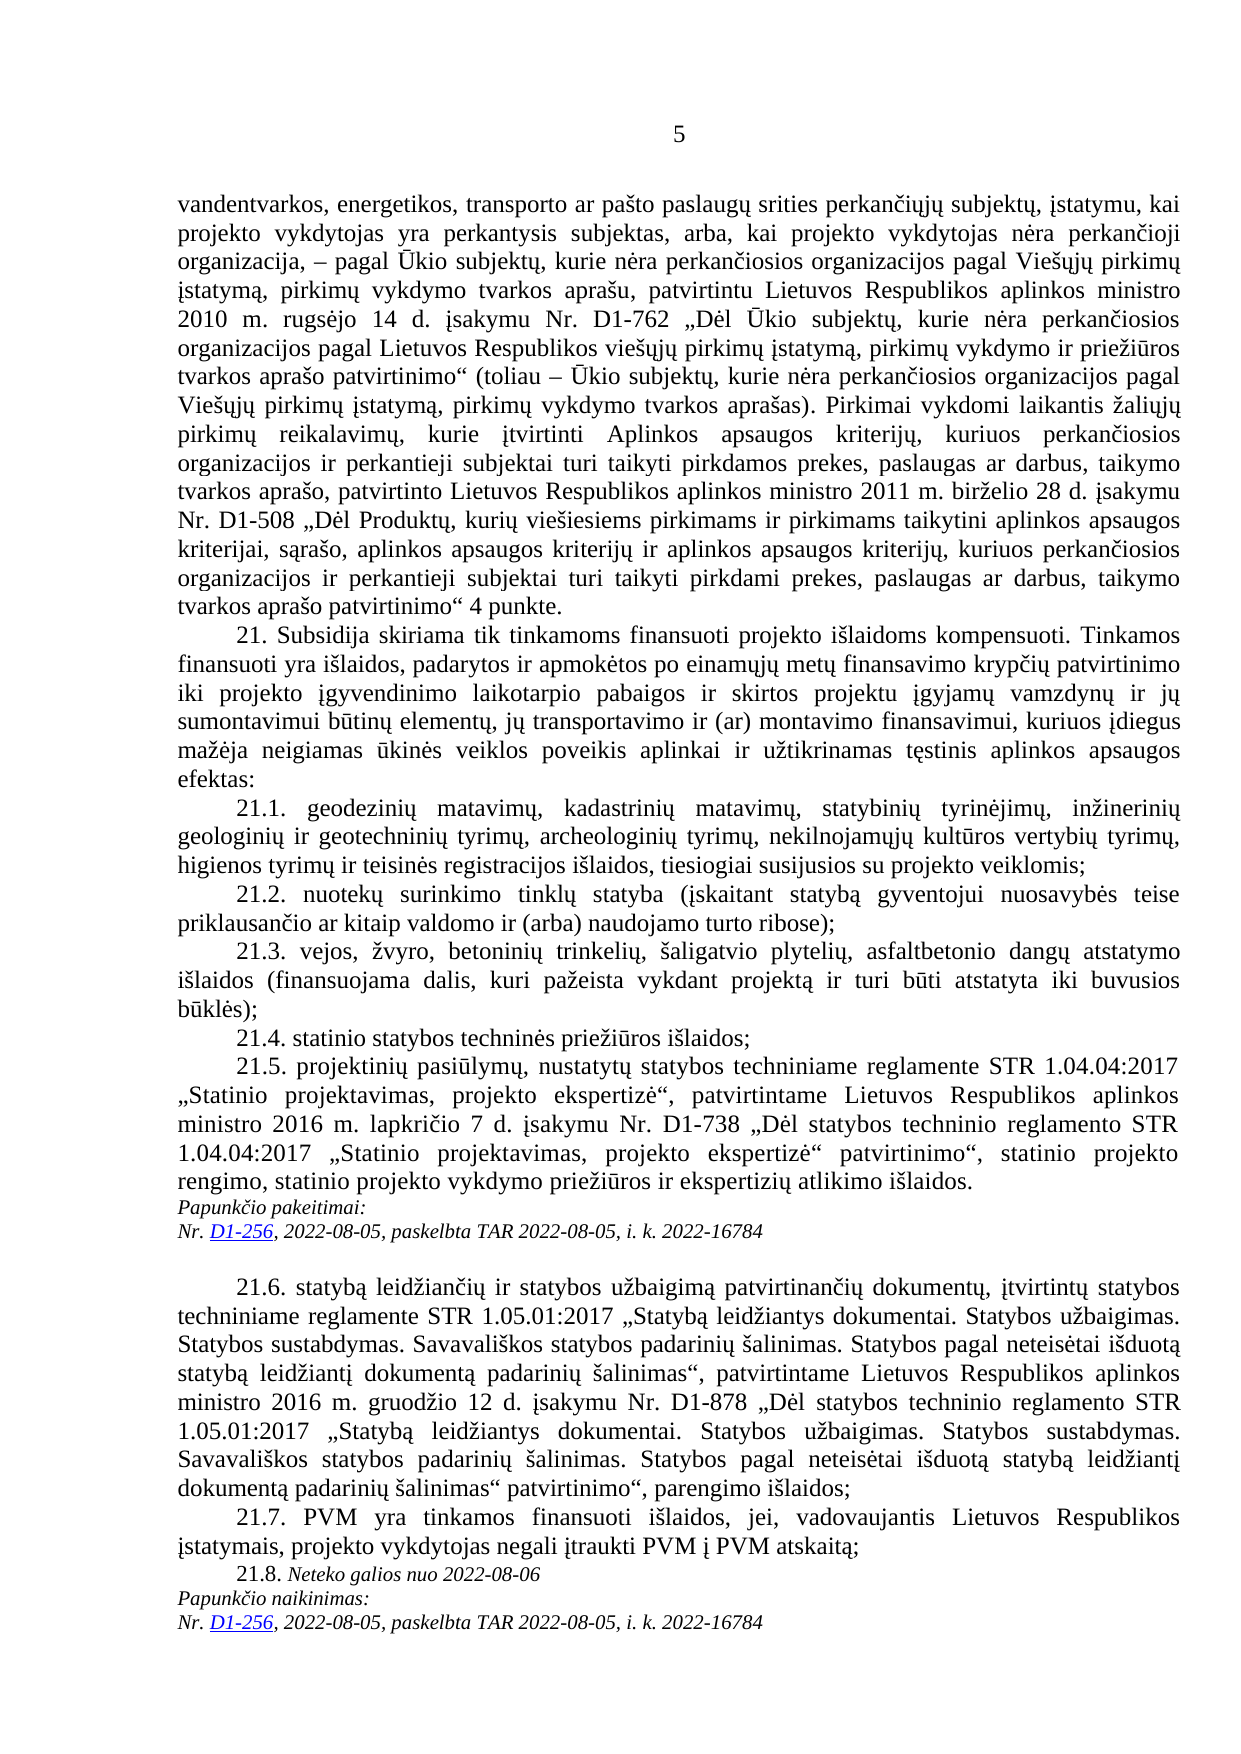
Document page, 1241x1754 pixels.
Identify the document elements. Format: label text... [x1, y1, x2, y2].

text 21.4. statinio statybos techninės priežiūros išlaidos; [177, 1023, 1181, 1051]
text 21.7. PVM yra tinkamos finansuoti išlaidos, jei, vadovaujantis Lietuvos Respublikos įstatymais, projekto vykdytojas negali įtraukti PVM į PVM atskaitą; [177, 1502, 1181, 1559]
text 21.6. statybą leidžiančių ir statybos užbaigimą patvirtinančių dokumentų, įtvirtintų statybos techniniame reglamente STR 1.05.01:2017 „Statybą leidžiantys dokumentai. Statybos užbaigimas. Statybos sustabdymas. Savavališkos statybos padarinių šalinimas. Statybos pagal neteisėtai išduotą statybą leidžiantį dokumentą padarinių šalinimas“, patvirtintame Lietuvos Respublikos aplinkos ministro 2016 m. gruodžio 12 d. įsakymu Nr. D1-878 „Dėl statybos techninio reglamento STR 1.05.01:2017 „Statybą leidžiantys dokumentai. Statybos užbaigimas. Statybos sustabdymas. Savavališkos statybos padarinių šalinimas. Statybos pagal neteisėtai išduotą statybą leidžiantį dokumentą padarinių šalinimas“ patvirtinimo“, parengimo išlaidos; [177, 1272, 1181, 1502]
text vandentvarkos, energetikos, transporto ar pašto paslaugų srities perkančiųjų subjektų, įstatymu, kai projekto vykdytojas yra perkantysis subjektas, arba, kai projekto vykdytojas nėra perkančioji organizacija, – pagal Ūkio subjektų, kurie nėra perkančiosios organizacijos pagal Viešųjų pirkimų įstatymą, pirkimų vykdymo tvarkos aprašu, patvirtintu Lietuvos Respublikos aplinkos ministro 2010 m. rugsėjo 14 d. įsakymu Nr. D1-762 „Dėl Ūkio subjektų, kurie nėra perkančiosios organizacijos pagal Lietuvos Respublikos viešųjų pirkimų įstatymą, pirkimų vykdymo ir priežiūros tvarkos aprašo patvirtinimo“ (toliau – Ūkio subjektų, kurie nėra perkančiosios organizacijos pagal Viešųjų pirkimų įstatymą, pirkimų vykdymo tvarkos aprašas). Pirkimai vykdomi laikantis žaliųjų pirkimų reikalavimų, kurie įtvirtinti Aplinkos apsaugos kriterijų, kuriuos perkančiosios organizacijos ir perkantieji subjektai turi taikyti pirkdamos prekes, paslaugas ar darbus, taikymo tvarkos aprašo, patvirtinto Lietuvos Respublikos aplinkos ministro 2011 m. birželio 28 d. įsakymu Nr. D1-508 „Dėl Produktų, kurių viešiesiems pirkimams ir pirkimams taikytini aplinkos apsaugos kriterijai, sąrašo, aplinkos apsaugos kriterijų ir aplinkos apsaugos kriterijų, kuriuos perkančiosios organizacijos ir perkantieji subjektai turi taikyti pirkdami prekes, paslaugas ar darbus, taikymo tvarkos aprašo patvirtinimo“ 4 punkte. [177, 189, 1181, 620]
text 21.2. nuotekų surinkimo tinklų statyba (įskaitant statybą gyventojui nuosavybės teise priklausančio ar kitaip valdomo ir (arba) naudojamo turto ribose); [177, 879, 1181, 936]
text 21.1. geodezinių matavimų, kadastrinių matavimų, statybinių tyrinėjimų, inžinerinių geologinių ir geotechninių tyrimų, archeologinių tyrimų, nekilnojamųjų kultūros vertybių tyrimų, higienos tyrimų ir teisinės registracijos išlaidos, tiesiogiai susijusios su projekto veiklomis; [177, 793, 1181, 879]
text 21.8. Neteko galios nuo 2022-08-06 [177, 1559, 1181, 1586]
text Papunkčio naikinimas: [177, 1586, 1181, 1610]
text 21.5. projektinių pasiūlymų, nustatytų statybos techniniame reglamente STR 1.04.04:2017 „Statinio projektavimas, projekto ekspertizė“, patvirtintame Lietuvos Respublikos aplinkos ministro 2016 m. lapkričio 7 d. įsakymu Nr. D1-738 „Dėl statybos techninio reglamento STR 1.04.04:2017 „Statinio projektavimas, projekto ekspertizė“ patvirtinimo“, statinio projekto rengimo, statinio projekto vykdymo priežiūros ir ekspertizių atlikimo išlaidos. [177, 1051, 1181, 1195]
text 21.3. vejos, žvyro, betoninių trinkelių, šaligatvio plytelių, asfaltbetonio dangų atstatymo išlaidos (finansuojama dalis, kuri pažeista vykdant projektą ir turi būti atstatyta iki buvusios būklės); [177, 936, 1181, 1023]
text Papunkčio pakeitimai: [177, 1195, 1181, 1219]
text 21. Subsidija skiriama tik tinkamoms finansuoti projekto išlaidoms kompensuoti. Tinkamos finansuoti yra išlaidos, padarytos ir apmokėtos po einamųjų metų finansavimo krypčių patvirtinimo iki projekto įgyvendinimo laikotarpio pabaigos ir skirtos projektu įgyjamų vamzdynų ir jų sumontavimui būtinų elementų, jų transportavimo ir (ar) montavimo finansavimui, kuriuos įdiegus mažėja neigiamas ūkinės veiklos poveikis aplinkai ir užtikrinamas tęstinis aplinkos apsaugos efektas: [177, 620, 1181, 793]
text Nr. D1-256, 2022-08-05, paskelbta TAR 2022-08-05, i. k. 2022-16784 [177, 1219, 1181, 1243]
text Nr. D1-256, 2022-08-05, paskelbta TAR 2022-08-05, i. k. 2022-16784 [177, 1610, 1181, 1634]
